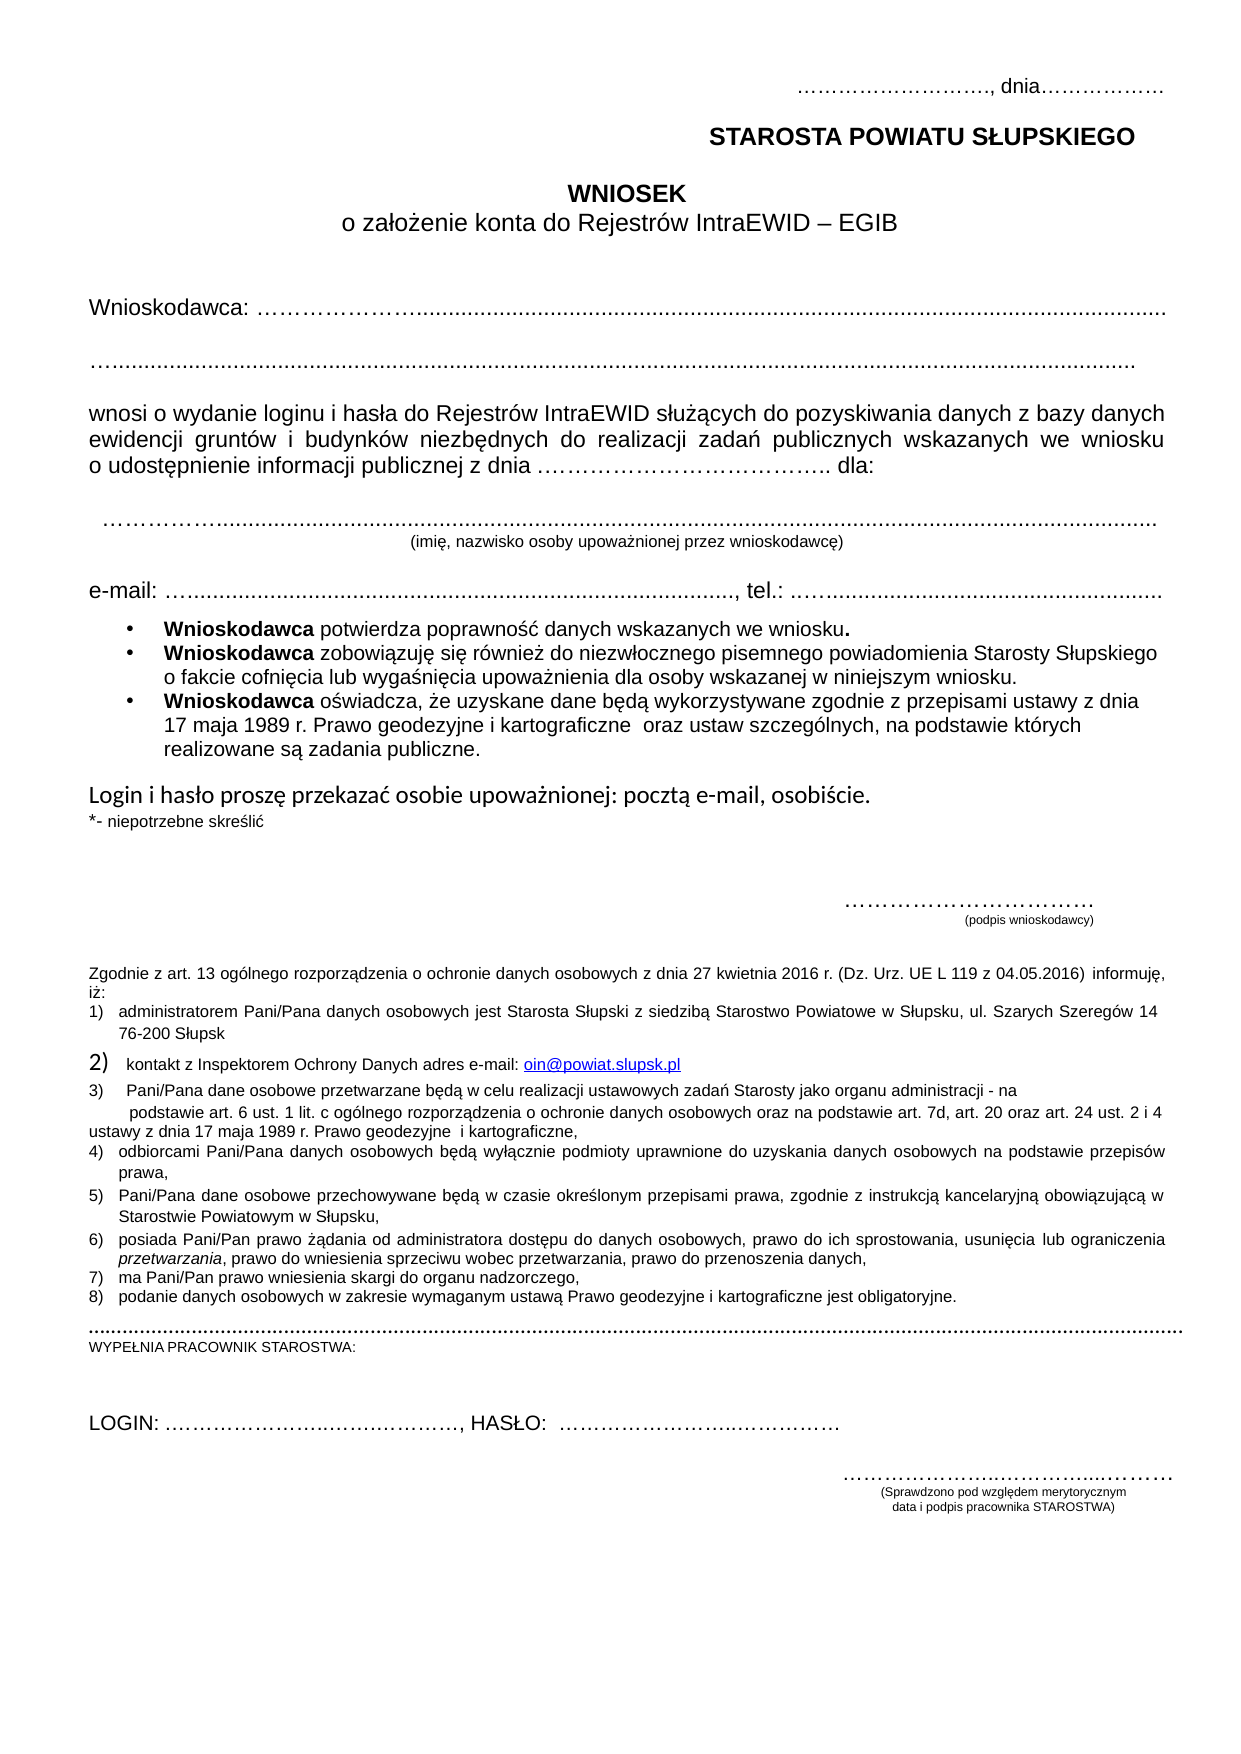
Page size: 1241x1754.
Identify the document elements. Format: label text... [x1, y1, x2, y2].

text o założenie konta do Rejestrów IntraEWID – EGIB [89, 208, 1165, 237]
text 8) podanie danych osobowych w zakresie wymaganym ustawą Prawo geodezyjne i kartograficzne jest obligatoryjne. [89, 1287, 1165, 1306]
text (imię, nazwisko osoby upoważnionej przez wnioskodawcę) [89, 531, 1165, 551]
text …………………..…………....……… [842, 1458, 1224, 1485]
text …………….................................................................................................................................................... [89, 505, 1165, 531]
list Wnioskodawca potwierdza poprawność danych wskazanych we wniosku. [126, 616, 1165, 641]
list Wnioskodawca oświadcza, że uzyskane dane będą wykorzystywane zgodnie z przepisami ustawy z dnia 17 maja 1989 r. Prawo geodezyjne i kartograficzne oraz ustaw szczególnych, na podstawie których realizowane są zadania publiczne. [126, 689, 1165, 761]
text 6) posiada Pani/Pan prawo żądania od administratora dostępu do danych osobowych, prawo do ich sprostowania, usunięcia lub ograniczenia przetwarzania, prawo do wniesienia sprzeciwu wobec przetwarzania, prawo do przenoszenia danych, [89, 1229, 1165, 1268]
text Wnioskodawca: …………………...................................................................................................................... [89, 294, 1180, 321]
list Pani/Pana dane osobowe przechowywane będą w czasie określonym przepisami prawa, zgodnie z instrukcją kancelaryjną obowiązującą w Starostwie Powiatowym w Słupsku, [89, 1185, 1165, 1226]
text Zgodnie z art. 13 ogólnego rozporządzenia o ochronie danych osobowych z dnia 27 kwietnia 2016 r. (Dz. Urz. UE L 119 z 04.05.2016) informuję, iż: [89, 964, 1165, 1002]
list Wnioskodawca zobowiązuję się również do niezwłocznego pisemnego powiadomienia Starosty Słupskiego o fakcie cofnięcia lub wygaśnięcia upoważnienia dla osoby wskazanej w niniejszym wniosku. [126, 641, 1165, 689]
text …................................................................................................................................................................. [89, 347, 1180, 373]
list kontakt z Inspektorem Ochrony Danych adres e-mail: oin@powiat.slupsk.pl [89, 1046, 1165, 1077]
text (podpis wnioskodawcy) [89, 912, 1165, 927]
text wnosi o wydanie loginu i hasła do Rejestrów IntraEWID służących do pozyskiwania danych z bazy danych ewidencji gruntów i budynków niezbędnych do realizacji zadań publicznych wskazanych we wniosku o udostępnienie informacji publicznej z dnia .……………………………….. dla: [89, 399, 1165, 479]
text …………………………… [89, 886, 1165, 912]
text ………………………., dnia……………… [89, 74, 1165, 98]
text e-mail: …......................................................................................, tel.: ..…..................................................... [89, 577, 1180, 603]
text 7) ma Pani/Pan prawo wniesienia skargi do organu nadzorczego, [89, 1268, 1165, 1287]
text data i podpis pracownika STAROSTWA) [783, 1499, 1224, 1514]
text Login i hasło proszę przekazać osobie upoważnionej: pocztą e-mail, osobiście. [89, 779, 1165, 809]
text STAROSTA POWIATU SŁUPSKIEGO [89, 122, 1165, 150]
list odbiorcami Pani/Pana danych osobowych będą wyłącznie podmioty uprawnione do uzyskania danych osobowych na podstawie przepisów prawa, [89, 1141, 1165, 1182]
text …........................................................................................................................................................................................... [89, 1311, 1239, 1339]
text (Sprawdzono pod względem merytorycznym [783, 1485, 1224, 1499]
text LOGIN: .…………………..…….…………, HASŁO: ……………………..…………… [89, 1411, 1224, 1434]
text WNIOSEK [89, 179, 1165, 208]
text WYPEŁNIA PRACOWNIK STAROSTWA: [89, 1339, 1165, 1356]
list Pani/Pana dane osobowe przetwarzane będą w celu realizacji ustawowych zadań Starosty jako organu administracji - na [89, 1081, 1165, 1100]
text *- niepotrzebne skreślić [89, 809, 1165, 831]
list administratorem Pani/Pana danych osobowych jest Starosta Słupski z siedzibą Starostwo Powiatowe w Słupsku, ul. Szarych Szeregów 14 76-200 Słupsk [89, 1002, 1165, 1043]
text podstawie art. 6 ust. 1 lit. c ogólnego rozporządzenia o ochronie danych osobowych oraz na podstawie art. 7d, art. 20 oraz art. 24 ust. 2 i 4 ustawy z dnia 17 maja 1989 r. Prawo geodezyjne i kartograficzne, [89, 1103, 1165, 1141]
